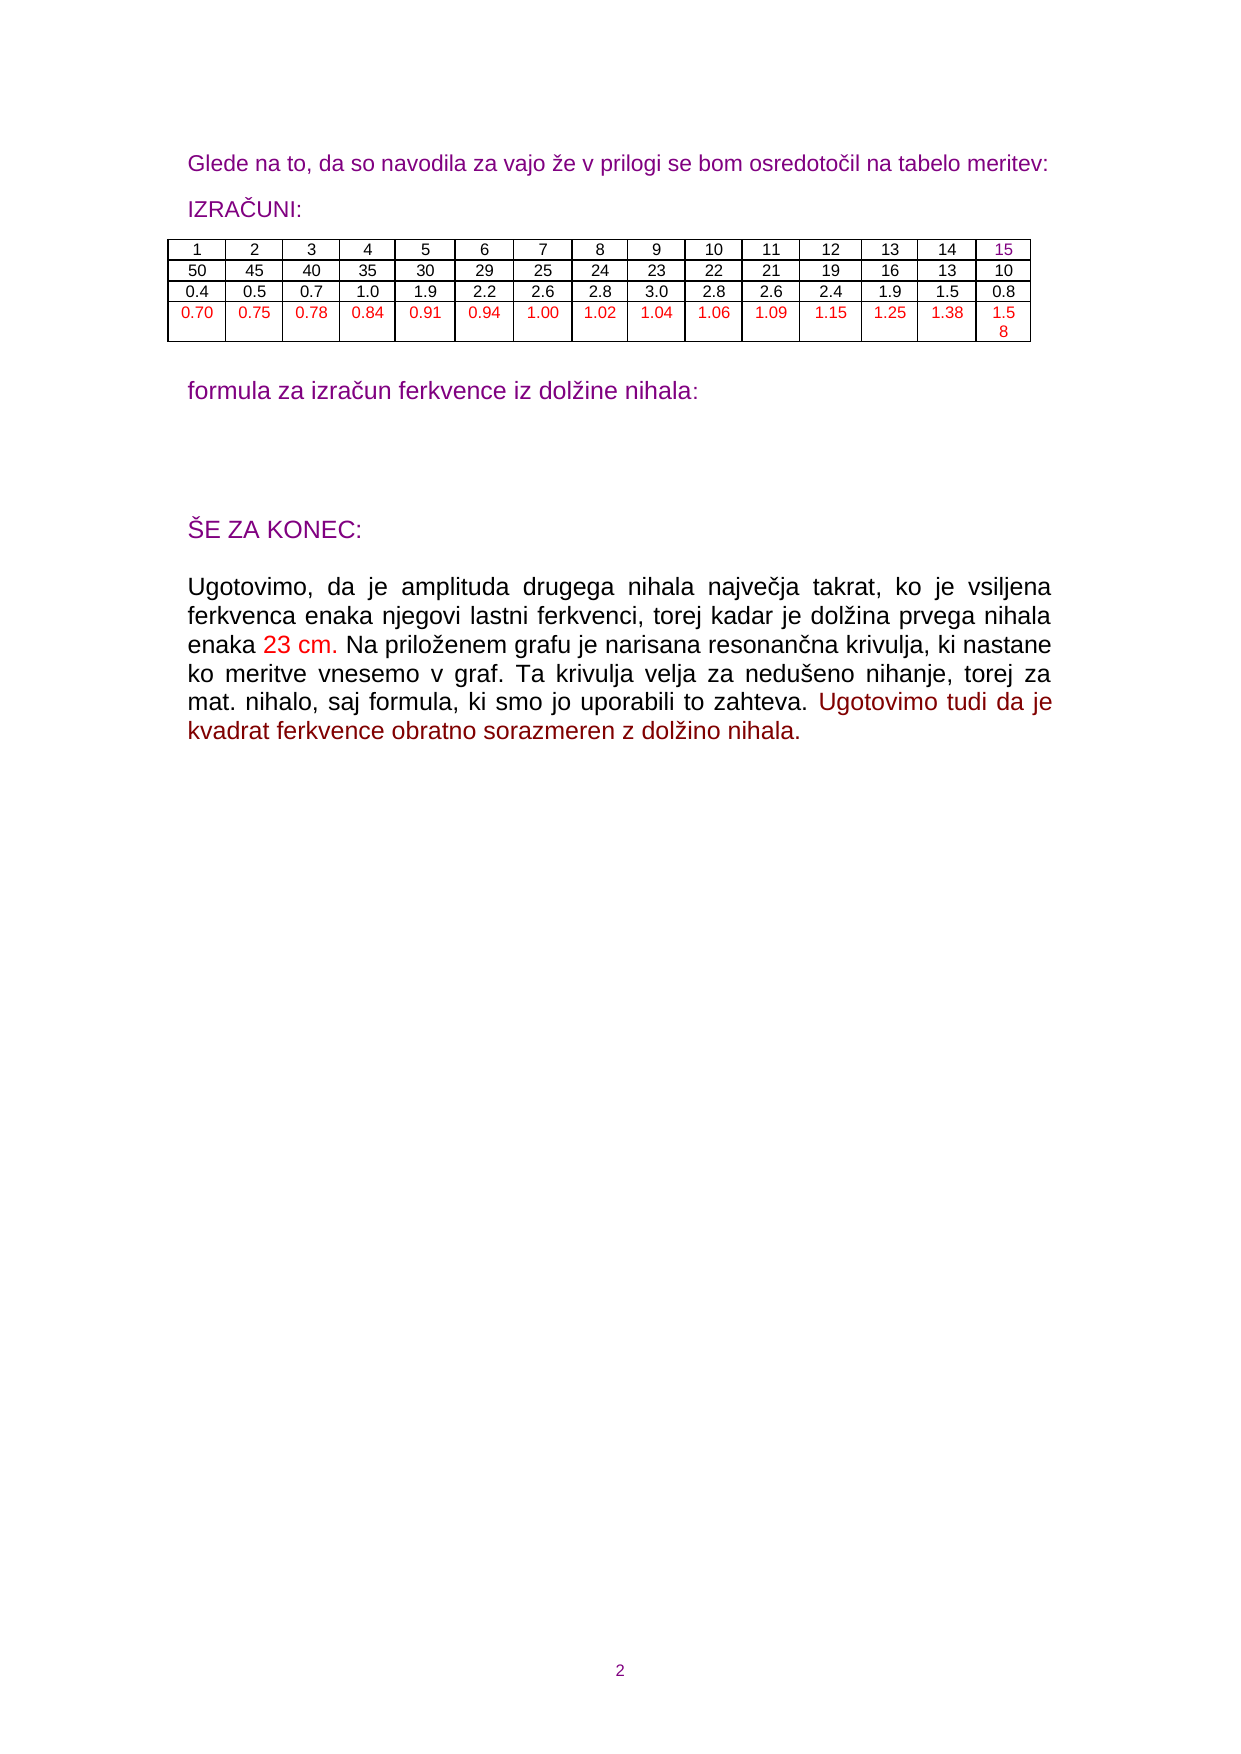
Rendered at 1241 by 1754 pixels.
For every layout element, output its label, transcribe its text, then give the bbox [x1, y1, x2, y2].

table_header 1 [169, 240, 225, 259]
table_cell 0.70 [169, 302, 225, 341]
table_cell 1.9 [396, 282, 454, 301]
table_header 7 [514, 240, 571, 259]
table_cell 0.78 [283, 302, 339, 341]
table_cell 19 [800, 261, 861, 280]
text ŠE ZA KONEC: [187, 515, 1053, 543]
table_cell 2.4 [800, 282, 861, 301]
table_header 11 [743, 240, 799, 259]
table_cell 29 [456, 261, 513, 280]
table_header 2 [226, 240, 282, 259]
table_cell 25 [514, 261, 571, 280]
table_cell 1.58 [977, 302, 1030, 341]
table_cell 50 [169, 261, 225, 280]
text Ugotovimo, da je amplituda drugega nihala največja takrat, ko je vsiljena ferkvenca enaka njegovi lastni ferkvenci, torej kadar je dolžina prvega nihala enaka 23 cm. Na priloženem grafu je narisana resonančna krivulja, ki nastane ko meritve vnesemo v graf. Ta krivulja velja za nedušeno nihanje, torej za mat. nihalo, saj formula, ki smo jo uporabili to zahteva. Ugotovimo tudi da je kvadrat ferkvence obratno sorazmeren z dolžino nihala. [187, 572, 1053, 745]
table_cell 0.91 [396, 302, 454, 341]
table_header 15 [977, 240, 1030, 259]
table_cell 1.38 [918, 302, 975, 341]
table_cell 24 [573, 261, 627, 280]
table_cell 1.15 [800, 302, 861, 341]
table_cell 1.04 [628, 302, 684, 341]
table_cell 2.6 [743, 282, 799, 301]
table_cell 1.25 [862, 302, 917, 341]
table_cell 22 [686, 261, 741, 280]
table_header 13 [862, 240, 917, 259]
table_cell 1.0 [340, 282, 394, 301]
table_cell 0.94 [456, 302, 513, 341]
table_header 10 [686, 240, 741, 259]
table_cell 1.9 [862, 282, 917, 301]
table_cell 0.7 [283, 282, 339, 301]
table_cell 0.4 [169, 282, 225, 301]
table_header 6 [456, 240, 513, 259]
table_header 3 [283, 240, 339, 259]
table_cell 1.06 [686, 302, 741, 341]
table_cell 1.09 [743, 302, 799, 341]
table_cell 2.2 [456, 282, 513, 301]
table_header 4 [340, 240, 394, 259]
table_cell 2.8 [686, 282, 741, 301]
table_cell 0.8 [977, 282, 1030, 301]
text Glede na to, da so navodila za vajo že v prilogi se bom osredotočil na tabelo meritev: [187, 150, 1053, 176]
table_cell 35 [340, 261, 394, 280]
table_cell 16 [862, 261, 917, 280]
table_cell 21 [743, 261, 799, 280]
table_cell 45 [226, 261, 282, 280]
text IZRAČUNI: [187, 196, 1053, 222]
table_cell 1.02 [573, 302, 627, 341]
table_header 5 [396, 240, 454, 259]
table_header 8 [573, 240, 627, 259]
table_cell 0.5 [226, 282, 282, 301]
table_header 14 [918, 240, 975, 259]
table_cell 0.75 [226, 302, 282, 341]
table_cell 0.84 [340, 302, 394, 341]
text formula za izračun ferkvence iz dolžine nihala: [187, 376, 1053, 404]
table_cell 1.00 [514, 302, 571, 341]
table_header 9 [628, 240, 684, 259]
table_cell 10 [977, 261, 1030, 280]
table_cell 2.6 [514, 282, 571, 301]
table_cell 23 [628, 261, 684, 280]
table_cell 1.5 [918, 282, 975, 301]
table_cell 30 [396, 261, 454, 280]
table_cell 13 [918, 261, 975, 280]
table_cell 2.8 [573, 282, 627, 301]
table_cell 40 [283, 261, 339, 280]
table_header 12 [800, 240, 861, 259]
table_cell 3.0 [628, 282, 684, 301]
